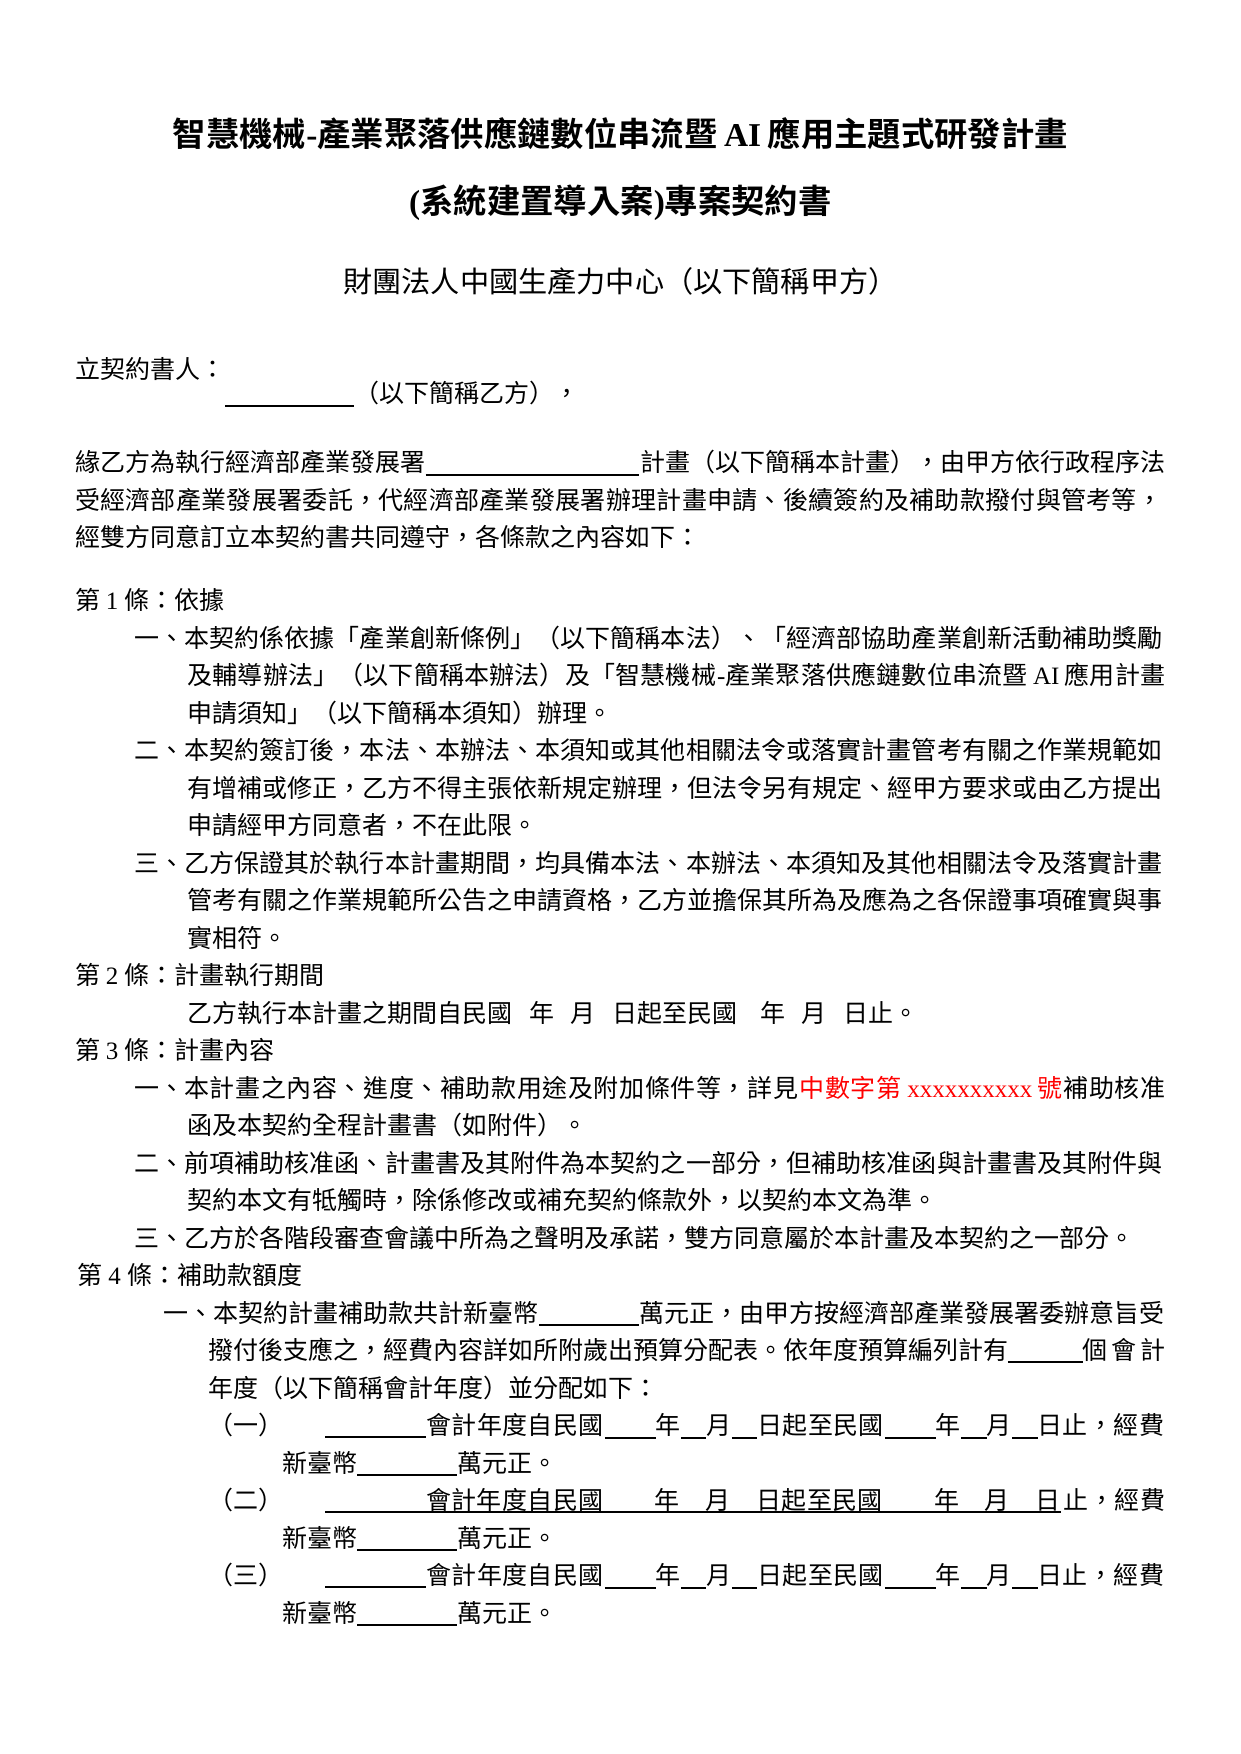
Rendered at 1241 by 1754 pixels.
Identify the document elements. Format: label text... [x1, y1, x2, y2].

list 本契約係依據「產業創新條例」（以下簡稱本法）、「經濟部協助產業創新活動補助獎勵及輔導辦法」（以下簡稱本辦法）及「智慧機械-產業聚落供應鏈數位串流暨AI應用計畫申請須知」（以下簡稱本須知）辦理。 [134, 617, 1165, 730]
list 會計年度自民國 年 月 日起至民國 年 月 日止，經費新臺幣 萬元正。 [208, 1480, 1165, 1555]
text 第 3 條：計畫內容 [75, 1030, 1165, 1067]
list 本計畫之內容、進度、補助款用途及附加條件等，詳見中數字第xxxxxxxxxx號補助核准函及本契約全程計畫書（如附件）。 [134, 1067, 1165, 1142]
list 前項補助核准函、計畫書及其附件為本契約之一部分，但補助核准函與計畫書及其附件與契約本文有牴觸時，除係修改或補充契約條款外，以契約本文為準。 [134, 1142, 1165, 1217]
text 乙方執行本計畫之期間自民國 年 月 日起至民國 年 月 日止。 [187, 992, 1165, 1030]
text 第 4 條：補助款額度 [77, 1255, 1165, 1292]
list 本契約簽訂後，本法、本辦法、本須知或其他相關法令或落實計畫管考有關之作業規範如有增補或修正，乙方不得主張依新規定辦理，但法令另有規定、經甲方要求或由乙方提出申請經甲方同意者，不在此限。 [134, 730, 1165, 842]
list 乙方於各階段審查會議中所為之聲明及承諾，雙方同意屬於本計畫及本契約之一部分。 [134, 1217, 1165, 1255]
text 立契約書人： （以下簡稱乙方）， [75, 342, 1165, 417]
text 緣乙方為執行經濟部產業發展署 計畫（以下簡稱本計畫），由甲方依行政程序法受經濟部產業發展署委託，代經濟部產業發展署辦理計畫申請、後續簽約及補助款撥付與管考等，經雙方同意訂立本契約書共同遵守，各條款之內容如下： [75, 442, 1165, 555]
text 財團法人中國生產力中心（以下簡稱甲方） [75, 242, 1165, 317]
list 會計年度自民國 年 月 日起至民國 年 月 日止，經費新臺幣 萬元正。 [208, 1405, 1165, 1480]
text 智慧機械-產業聚落供應鏈數位串流暨AI應用主題式研發計畫 [75, 108, 1165, 156]
text 第 2 條：計畫執行期間 [75, 955, 1165, 992]
list 會計年度自民國 年 月 日起至民國 年 月 日止，經費新臺幣 萬元正。 [208, 1555, 1165, 1630]
text (系統建置導入案)專案契約書 [75, 175, 1165, 223]
list 乙方保證其於執行本計畫期間，均具備本法、本辦法、本須知及其他相關法令及落實計畫管考有關之作業規範所公告之申請資格，乙方並擔保其所為及應為之各保證事項確實與事實相符。 [134, 842, 1165, 955]
text 第 1 條：依據 [75, 580, 1165, 617]
list 本契約計畫補助款共計新臺幣 萬元正，由甲方按經濟部產業發展署委辦意旨受撥付後支應之，經費內容詳如所附歲出預算分配表。依年度預算編列計有 個會計年度（以下簡稱會計年度）並分配如下： [163, 1292, 1165, 1405]
